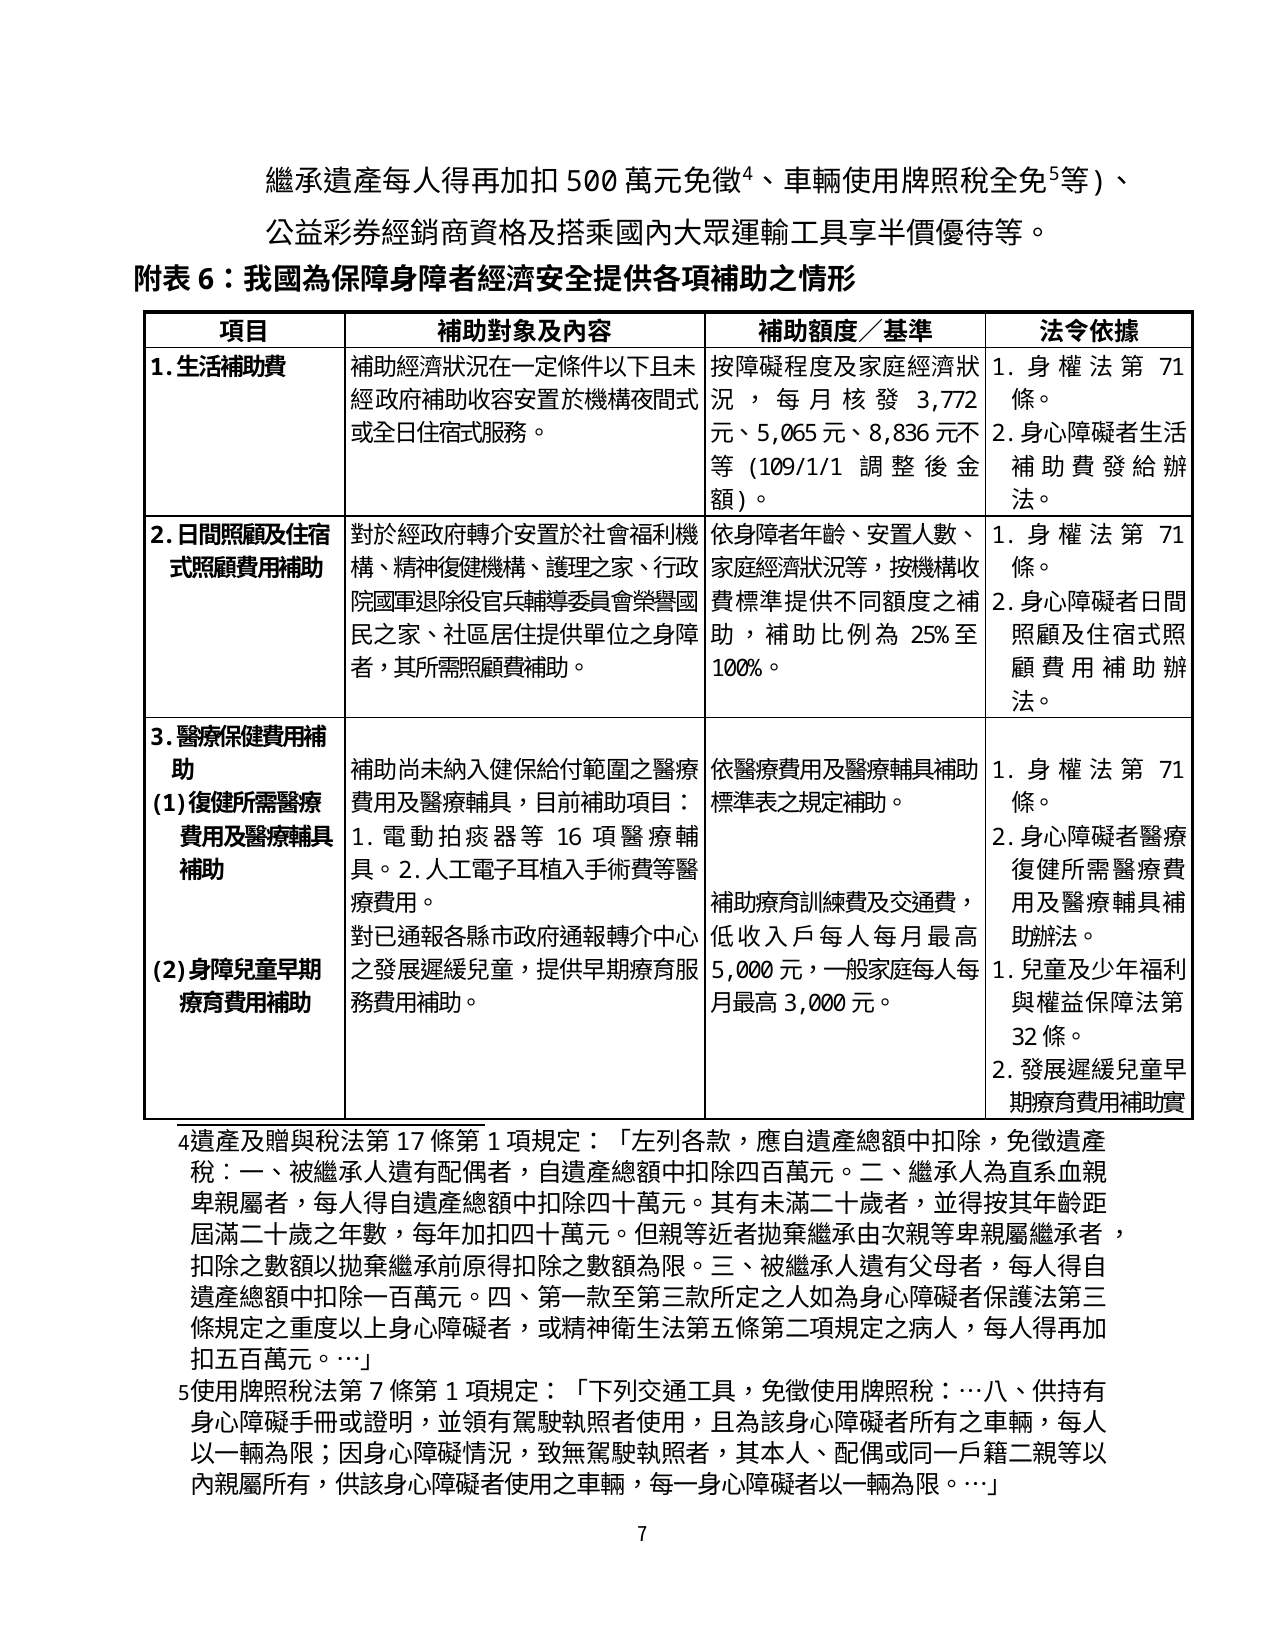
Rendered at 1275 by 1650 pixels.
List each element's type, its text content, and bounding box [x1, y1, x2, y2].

text (六)經濟安全方面：由於身障者在經濟上相較一般民眾弱勢，政府為保障其經濟穩定提供生活補助費、日間及住宿式照顧費用、醫療費用、居家照顧費用、輔具費用等補助(詳附表6)；此外，身障者及其家庭尚享有賦稅減免與優惠(諸如所得稅身障特別扣除額、繼承遺產每人得再加扣500萬元免徵、車輛使用牌照稅全免等)、公益彩券經銷商資格及搭乘國內大眾運輸工具享半價優待等。 [236, 150, 1107, 254]
table_header 補助對象及內容 [346, 314, 704, 347]
table_cell 2.日間照顧及住宿式照顧費用補助 [146, 517, 344, 717]
table_cell 按障礙程度及家庭經濟狀況，每月核發3,772元、5,065元、8,836元不等(109/1/1調整後金額)。 [706, 348, 985, 515]
table_header 補助額度／基準 [706, 314, 985, 347]
table_cell 依醫療費用及醫療輔具補助標準表之規定補助。 補助療育訓練費及交通費，低收入戶每人每月最高5,000元，一般家庭每人每月最高3,000元。 [706, 718, 985, 1118]
table_cell 3.醫療保健費用補助 (1)復健所需醫療費用及醫療輔具補助 (2)身障兒童早期療育費用補助 [146, 718, 344, 1118]
table_header 項目 [146, 314, 344, 347]
text 遺產及贈與稅法第17條第1項規定：「左列各款，應自遺產總額中扣除，免徵遺產稅︰一、被繼承人遺有配偶者，自遺產總額中扣除四百萬元。二、繼承人為直系血親卑親屬者，每人得自遺產總額中扣除四十萬元。其有未滿二十歲者，並得按其年齡距屆滿二十歲之年數，每年加扣四十萬元。但親等近者拋棄繼承由次親等卑親屬繼承者，扣除之數額以拋棄繼承前原得扣除之數額為限。三、被繼承人遺有父母者，每人得自遺產總額中扣除一百萬元。四、第一款至第三款所定之人如為身心障礙者保護法第三條規定之重度以上身心障礙者，或精神衛生法第五條第二項規定之病人，每人得再加扣五百萬元。…」 [177, 1125, 1107, 1375]
table_header 法令依據 [986, 314, 1191, 347]
table_cell 補助尚未納入健保給付範圍之醫療費用及醫療輔具，目前補助項目：1.電動拍痰器等16項醫療輔具。2.人工電子耳植入手術費等醫療費用。 對已通報各縣市政府通報轉介中心之發展遲緩兒童，提供早期療育服務費用補助。 [346, 718, 704, 1118]
table_cell 補助經濟狀況在一定條件以下且未經政府補助收容安置於機構夜間式或全日住宿式服務。 [346, 348, 704, 515]
text 附表6：我國為保障身障者經濟安全提供各項補助之情形 [133, 254, 1107, 298]
table_cell 對於經政府轉介安置於社會福利機構、精神復健機構、護理之家、行政院國軍退除役官兵輔導委員會榮譽國民之家、社區居住提供單位之身障者，其所需照顧費補助。 [346, 517, 704, 717]
table_cell 1.身權法第71條。 2.身心障礙者生活補助費發給辦法。 [986, 348, 1191, 515]
text 使用牌照稅法第7條第1項規定：「下列交通工具，免徵使用牌照稅：…八、供持有身心障礙手冊或證明，並領有駕駛執照者使用，且為該身心障礙者所有之車輛，每人以一輛為限；因身心障礙情況，致無駕駛執照者，其本人、配偶或同一戶籍二親等以內親屬所有，供該身心障礙者使用之車輛，每一身心障礙者以一輛為限。…」 [177, 1375, 1107, 1500]
table_cell 1.身權法第71條。 2.身心障礙者醫療復健所需醫療費用及醫療輔具補助辦法。 1.兒童及少年福利與權益保障法第32條。 2.發展遲緩兒童早期療育費用補助實 [986, 718, 1191, 1118]
table_cell 依身障者年齡、安置人數、家庭經濟狀況等，按機構收費標準提供不同額度之補助，補助比例為25%至100%。 [706, 517, 985, 717]
table_cell 1.生活補助費 [146, 348, 344, 515]
table_cell 1.身權法第71條。 2.身心障礙者日間照顧及住宿式照顧費用補助辦法。 [986, 517, 1191, 717]
